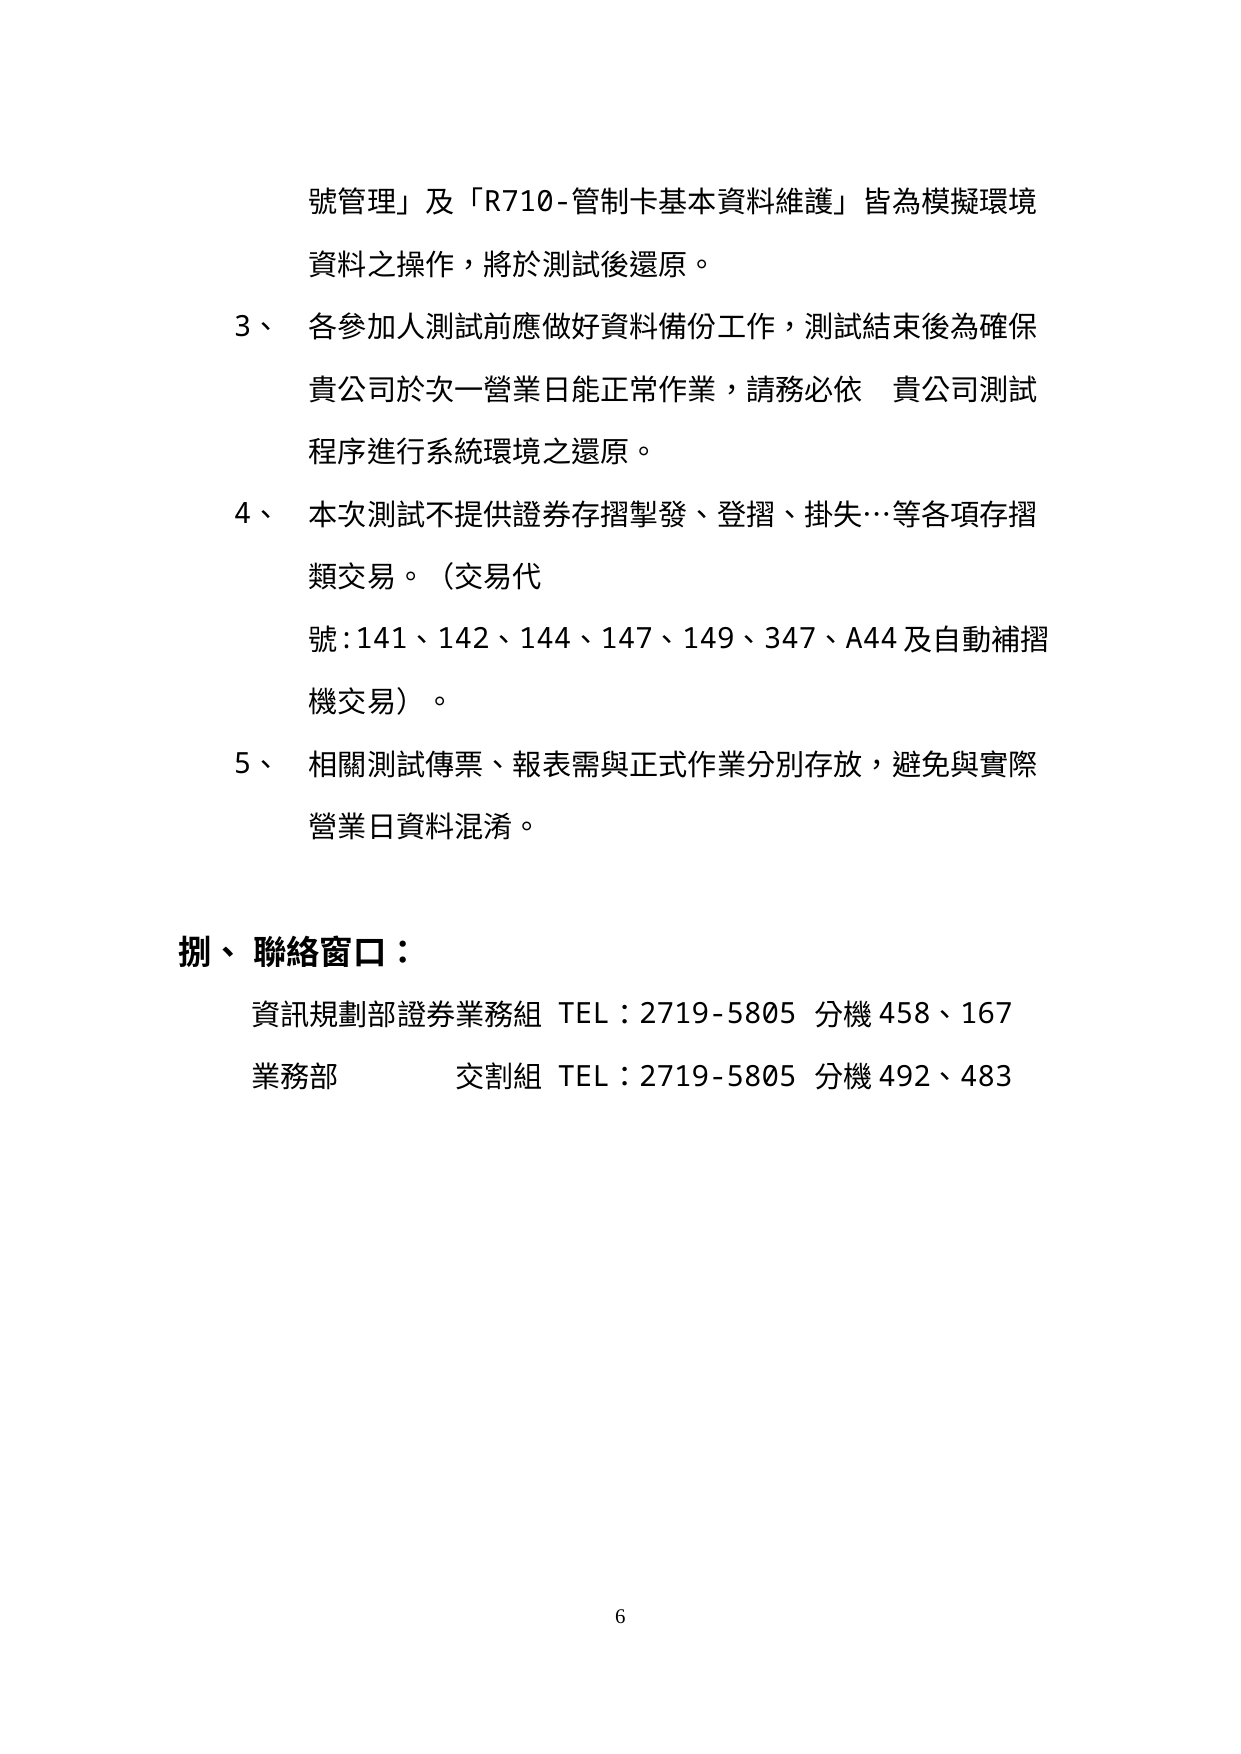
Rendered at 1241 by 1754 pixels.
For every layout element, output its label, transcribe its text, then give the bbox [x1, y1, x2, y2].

list 本次測試不提供證券存摺掣發、登摺、掛失…等各項存摺類交易。（交易代號:141、142、144、147、149、347、A44及自動補摺機交易）。 [233, 471, 1063, 721]
list 號管理」及「R710-管制卡基本資料維護」皆為模擬環境資料之操作，將於測試後還原。 [233, 158, 1063, 283]
text 業務部 交割組 TEL：2719-5805 分機492、483 [251, 1033, 1063, 1096]
list 聯絡窗口： [178, 908, 1063, 971]
list 各參加人測試前應做好資料備份工作，測試結束後為確保 [233, 283, 1092, 346]
text 貴公司於次一營業日能正常作業，請務必依 貴公司測試程序進行系統環境之還原。 [308, 346, 1048, 471]
list 相關測試傳票、報表需與正式作業分別存放，避免與實際營業日資料混淆。 [233, 721, 1063, 846]
text 資訊規劃部證券業務組 TEL：2719-5805 分機458、167 [251, 971, 1063, 1033]
